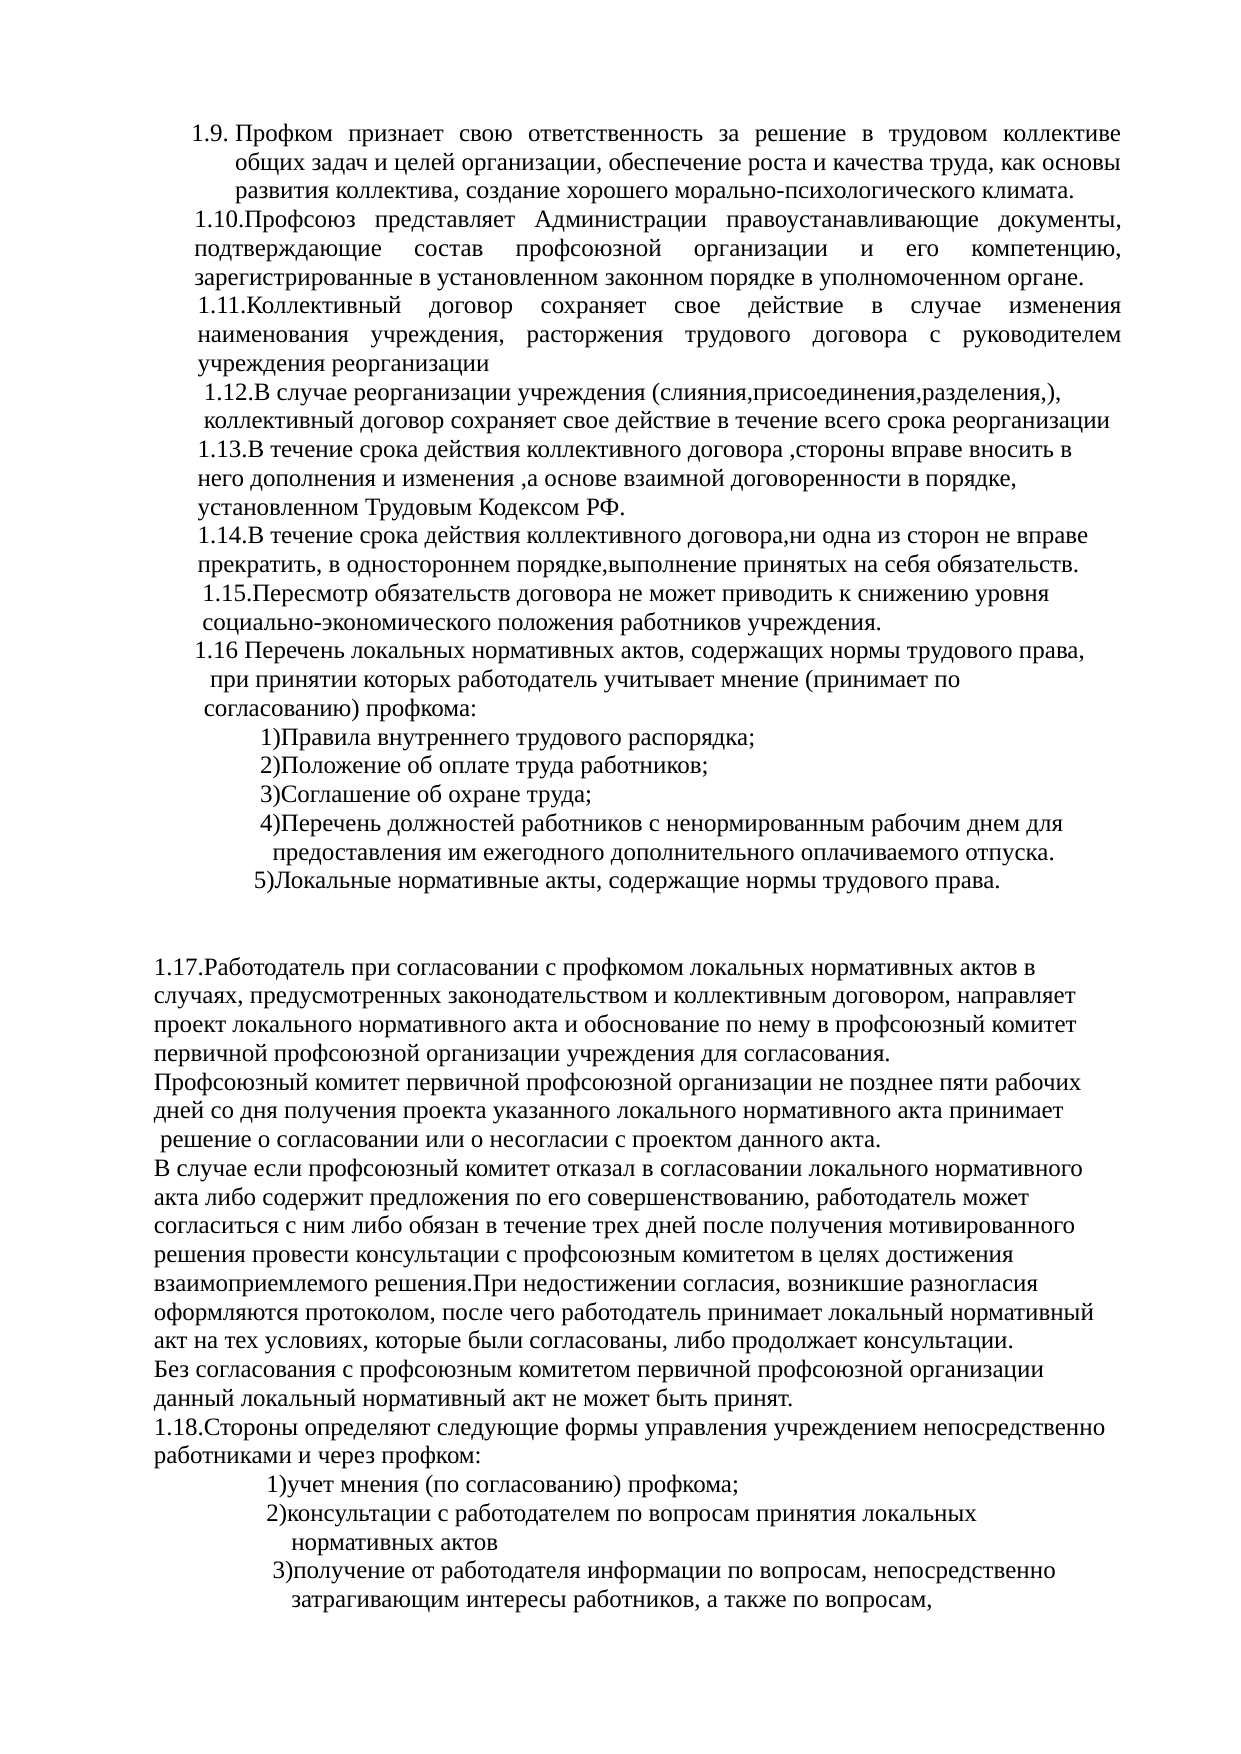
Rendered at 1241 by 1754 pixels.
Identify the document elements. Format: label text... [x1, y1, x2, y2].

text 5)Локальные нормативные акты, содержащие нормы трудового права. [153, 866, 1122, 894]
text Без согласования с профсоюзным комитетом первичной профсоюзной организации [153, 1354, 1122, 1383]
text нормативных актов [153, 1527, 1122, 1556]
text В случае если профсоюзный комитет отказал в согласовании локального нормативного [153, 1153, 1122, 1182]
list 1.11.Коллективный договор сохраняет свое действие в случае изменения наименования учреждения, расторжения трудового договора с руководителем учреждения реорганизации [122, 291, 1122, 377]
text акта либо содержит предложения по его совершенствованию, работодатель может согласиться с ним либо обязан в течение трех дней после получения мотивированного решения провести консультации с профсоюзным комитетом в целях достижения взаимоприемлемого решения.При недостижении согласия, возникшие разногласия оформляются протоколом, после чего работодатель принимает локальный нормативный акт на тех условиях, которые были согласованы, либо продолжает консультации. [153, 1182, 1122, 1354]
list 1.12.В случае реорганизации учреждения (слияния,присоединения,разделения,), коллективный договор сохраняет свое действие в течение всего срока реорганизации [158, 377, 1122, 434]
list Профком признает свою ответственность за решение в трудовом коллективе общих задач и целей организации, обеспечение роста и качества труда, как основы развития коллектива, создание хорошего морально-психологического климата. [191, 118, 1122, 204]
text решение о согласовании или о несогласии с проектом данного акта. [153, 1124, 1122, 1153]
text затрагивающим интересы работников, а также по вопросам, [153, 1584, 1122, 1613]
text 1.18.Стороны определяют следующие формы управления учреждением непосредственно [153, 1412, 1122, 1441]
list 1.14.В течение срока действия коллективного договора,ни одна из сторон не вправе прекратить, в одностороннем порядке,выполнение принятых на себя обязательств. [160, 521, 1122, 578]
text Профсоюзный комитет первичной профсоюзной организации не позднее пяти рабочих [153, 1067, 1122, 1096]
text согласованию) профкома: [153, 693, 1122, 722]
text при принятии которых работодатель учитывает мнение (принимает по [153, 664, 1122, 693]
text дней со дня получения проекта указанного локального нормативного акта принимает [153, 1096, 1122, 1124]
text предоставления им ежегодного дополнительного оплачиваемого отпуска. [153, 837, 1122, 866]
text 2)Положение об оплате труда работников; [153, 751, 1122, 779]
text 1)Правила внутреннего трудового распорядка; [153, 722, 1122, 751]
text 2)консультации с работодателем по вопросам принятия локальных [153, 1498, 1122, 1527]
text данный локальный нормативный акт не может быть принят. [153, 1383, 1122, 1412]
text работниками и через профком: [153, 1441, 1122, 1469]
list 1.13.В течение срока действия коллективного договора ,стороны вправе вносить в него дополнения и изменения ,а основе взаимной договоренности в порядке, установленном Трудовым Кодексом РФ. [160, 434, 1122, 521]
text 4)Перечень должностей работников с ненормированным рабочим днем для [153, 808, 1122, 837]
text 3)получение от работодателя информации по вопросам, непосредственно [153, 1556, 1122, 1584]
list 1.15.Пересмотр обязательств договора не может приводить к снижению уровня социально-экономического положения работников учреждения. [164, 578, 1122, 636]
text 3)Соглашение об охране труда; [153, 779, 1122, 808]
text 1)учет мнения (по согласованию) профкома; [153, 1469, 1122, 1498]
text 1.16 Перечень локальных нормативных актов, содержащих нормы трудового права, [153, 636, 1122, 664]
text 1.17.Работодатель при согласовании с профкомом локальных нормативных актов в случаях, предусмотренных законодательством и коллективным договором, направляет проект локального нормативного акта и обоснование по нему в профсоюзный комитет первичной профсоюзной организации учреждения для согласования. [153, 952, 1122, 1067]
list 1.10.Профсоюз представляет Администрации правоустанавливающие документы, подтверждающие состав профсоюзной организации и его компетенцию, зарегистрированные в установленном законном порядке в уполномоченном органе. [119, 204, 1122, 291]
